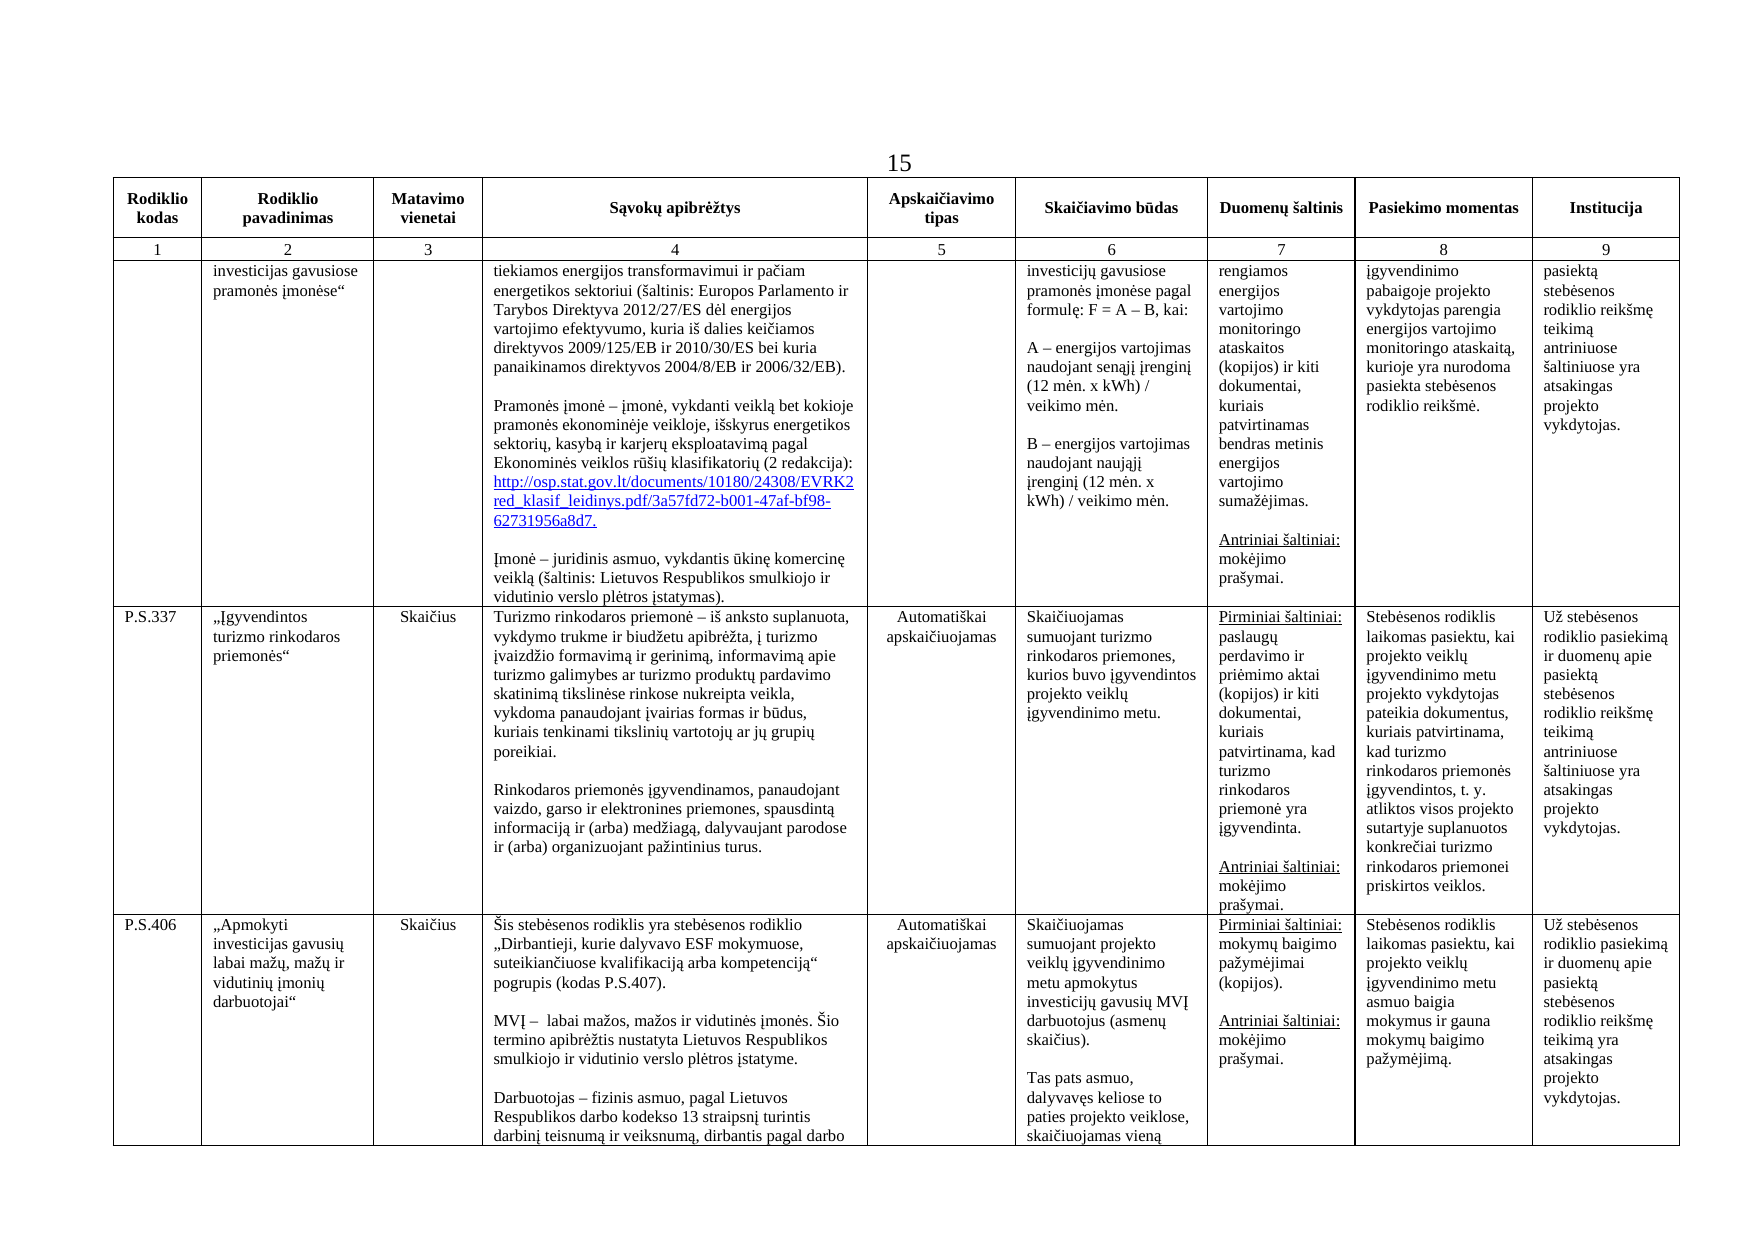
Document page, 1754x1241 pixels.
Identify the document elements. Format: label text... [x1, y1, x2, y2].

table_cell Skaičius [374, 607, 482, 914]
table_cell 6 [1016, 238, 1207, 260]
table_header Institucija [1533, 178, 1679, 237]
table_cell Turizmo rinkodaros priemonė – iš anksto suplanuota, vykdymo trukme ir biudžetu apibrėžta, į turizmo įvaizdžio formavimą ir gerinimą, informavimą apie turizmo galimybes ar turizmo produktų pardavimo skatinimą tikslinėse rinkose nukreipta veikla, vykdoma panaudojant įvairias formas ir būdus, kuriais tenkinami tikslinių vartotojų ar jų grupių poreikiai. Rinkodaros priemonės įgyvendinamos, panaudojant vaizdo, garso ir elektronines priemones, spausdintą informaciją ir (arba) medžiagą, dalyvaujant parodose ir (arba) organizuojant pažintinius turus. [483, 607, 867, 914]
table_cell [868, 261, 1015, 606]
table_cell 1 [114, 238, 201, 260]
table_cell 8 [1356, 238, 1532, 260]
table_header Apskaičiavimo tipas [868, 178, 1015, 237]
table_cell rengiamos energijos vartojimo monitoringo ataskaitos (kopijos) ir kiti dokumentai, kuriais patvirtinamas bendras metinis energijos vartojimo sumažėjimas. Antriniai šaltiniai: mokėjimo prašymai. [1208, 261, 1354, 606]
table_header Pasiekimo momentas [1356, 178, 1532, 237]
table_cell 5 [868, 238, 1015, 260]
table_cell 9 [1533, 238, 1679, 260]
table_header Duomenų šaltinis [1208, 178, 1354, 237]
table_cell įgyvendinimo pabaigoje projekto vykdytojas parengia energijos vartojimo monitoringo ataskaitą, kurioje yra nurodoma pasiekta stebėsenos rodiklio reikšmė. [1356, 261, 1532, 606]
table_cell Automatiškai apskaičiuojamas [868, 915, 1015, 1145]
table_cell Pirminiai šaltiniai: mokymų baigimo pažymėjimai (kopijos). Antriniai šaltiniai: mokėjimo prašymai. [1208, 915, 1354, 1145]
table_cell pasiektą stebėsenos rodiklio reikšmę teikimą antriniuose šaltiniuose yra atsakingas projekto vykdytojas. [1533, 261, 1679, 606]
table_header Sąvokų apibrėžtys [483, 178, 867, 237]
table_header Rodiklio kodas [114, 178, 201, 237]
table_cell [114, 261, 201, 606]
table_cell Šis stebėsenos rodiklis yra stebėsenos rodiklio „Dirbantieji, kurie dalyvavo ESF mokymuose, suteikiančiuose kvalifikaciją arba kompetenciją“ pogrupis (kodas P.S.407). MVĮ – labai mažos, mažos ir vidutinės įmonės. Šio termino apibrėžtis nustatyta Lietuvos Respublikos smulkiojo ir vidutinio verslo plėtros įstatyme. Darbuotojas – fizinis asmuo, pagal Lietuvos Respublikos darbo kodekso 13 straipsnį turintis darbinį teisnumą ir veiksnumą, dirbantis pagal darbo [483, 915, 867, 1145]
table_cell investicijų gavusiose pramonės įmonėse pagal formulę: F = A – B, kai: A – energijos vartojimas naudojant senąjį įrenginį (12 mėn. x kWh) / veikimo mėn. B – energijos vartojimas naudojant naująjį įrenginį (12 mėn. x kWh) / veikimo mėn. [1016, 261, 1207, 606]
table_cell P.S.406 [114, 915, 201, 1145]
table_cell Stebėsenos rodiklis laikomas pasiektu, kai projekto veiklų įgyvendinimo metu asmuo baigia mokymus ir gauna mokymų baigimo pažymėjimą. [1356, 915, 1532, 1145]
table_cell Automatiškai apskaičiuojamas [868, 607, 1015, 914]
table_cell [374, 261, 482, 606]
table_cell 3 [374, 238, 482, 260]
table_cell 4 [483, 238, 867, 260]
table_cell Už stebėsenos rodiklio pasiekimą ir duomenų apie pasiektą stebėsenos rodiklio reikšmę teikimą antriniuose šaltiniuose yra atsakingas projekto vykdytojas. [1533, 607, 1679, 914]
table_cell Skaičiuojamas sumuojant projekto veiklų įgyvendinimo metu apmokytus investicijų gavusių MVĮ darbuotojus (asmenų skaičius). Tas pats asmuo, dalyvavęs keliose to paties projekto veiklose, skaičiuojamas vieną [1016, 915, 1207, 1145]
table_cell Skaičiuojamas sumuojant turizmo rinkodaros priemones, kurios buvo įgyvendintos projekto veiklų įgyvendinimo metu. [1016, 607, 1207, 914]
table_cell 7 [1208, 238, 1354, 260]
table_cell tiekiamos energijos transformavimui ir pačiam energetikos sektoriui (šaltinis: Europos Parlamento ir Tarybos Direktyva 2012/27/ES dėl energijos vartojimo efektyvumo, kuria iš dalies keičiamos direktyvos 2009/125/EB ir 2010/30/ES bei kuria panaikinamos direktyvos 2004/8/EB ir 2006/32/EB). Pramonės įmonė – įmonė, vykdanti veiklą bet kokioje pramonės ekonominėje veikloje, išskyrus energetikos sektorių, kasybą ir karjerų eksploatavimą pagal Ekonominės veiklos rūšių klasifikatorių (2 redakcija): http://osp.stat.gov.lt/documents/10180/24308/EVRK2red_klasif_leidinys.pdf/3a57fd72-b001-47af-bf98-62731956a8d7. Įmonė – juridinis asmuo, vykdantis ūkinę komercinę veiklą (šaltinis: Lietuvos Respublikos smulkiojo ir vidutinio verslo plėtros įstatymas). [483, 261, 867, 606]
table_cell Skaičius [374, 915, 482, 1145]
table_cell P.S.337 [114, 607, 201, 914]
table_cell Stebėsenos rodiklis laikomas pasiektu, kai projekto veiklų įgyvendinimo metu projekto vykdytojas pateikia dokumentus, kuriais patvirtinama, kad turizmo rinkodaros priemonės įgyvendintos, t. y. atliktos visos projekto sutartyje suplanuotos konkrečiai turizmo rinkodaros priemonei priskirtos veiklos. [1356, 607, 1532, 914]
table_header Skaičiavimo būdas [1016, 178, 1207, 237]
table_header Rodiklio pavadinimas [202, 178, 373, 237]
table_cell „Įgyvendintos turizmo rinkodaros priemonės“ [202, 607, 373, 914]
table_cell „Apmokyti investicijas gavusių labai mažų, mažų ir vidutinių įmonių darbuotojai“ [202, 915, 373, 1145]
table_cell Už stebėsenos rodiklio pasiekimą ir duomenų apie pasiektą stebėsenos rodiklio reikšmę teikimą yra atsakingas projekto vykdytojas. [1533, 915, 1679, 1145]
table_cell Pirminiai šaltiniai: paslaugų perdavimo ir priėmimo aktai (kopijos) ir kiti dokumentai, kuriais patvirtinama, kad turizmo rinkodaros priemonė yra įgyvendinta. Antriniai šaltiniai: mokėjimo prašymai. [1208, 607, 1354, 914]
table_cell investicijas gavusiose pramonės įmonėse“ [202, 261, 373, 606]
table_cell 2 [202, 238, 373, 260]
table_header Matavimo vienetai [374, 178, 482, 237]
